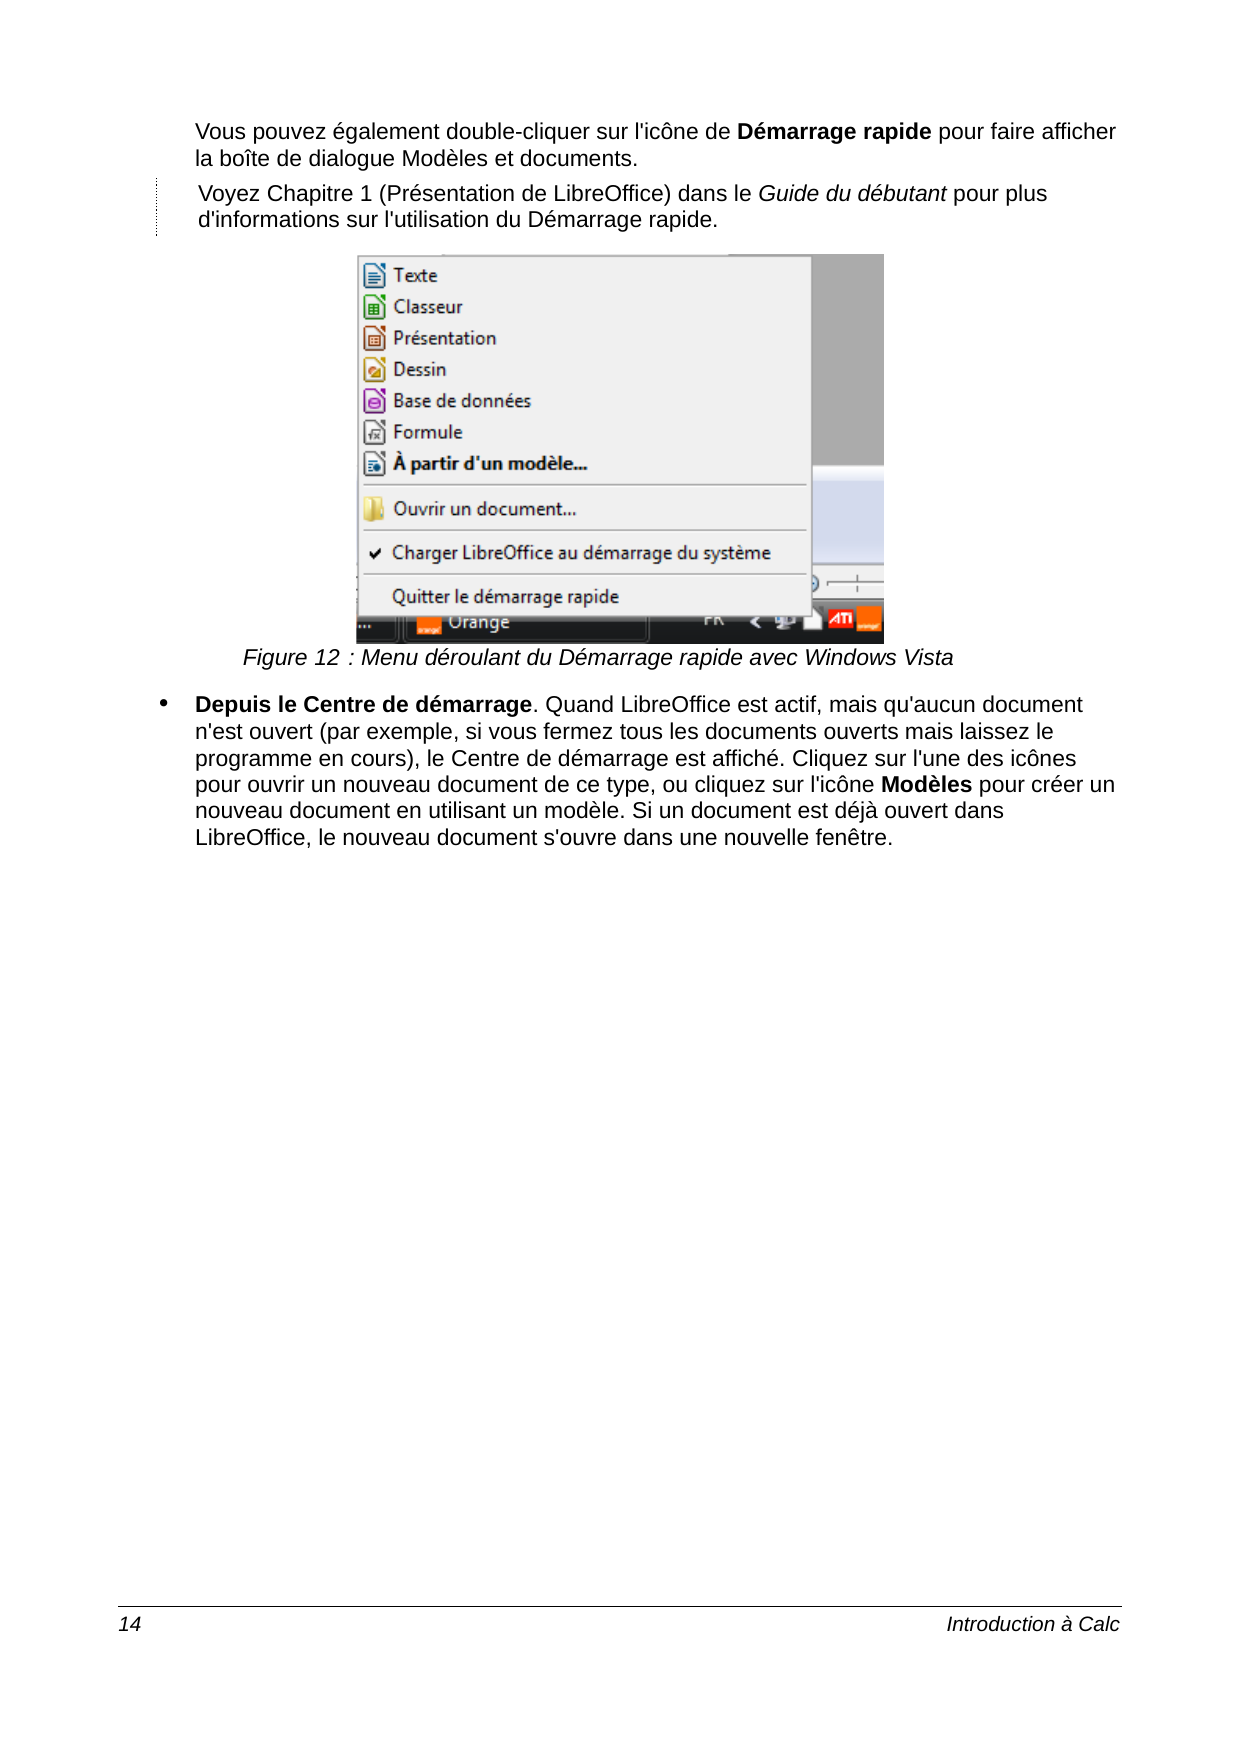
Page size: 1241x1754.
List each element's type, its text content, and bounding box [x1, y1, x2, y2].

list Vous pouvez également double-cliquer sur l'icône de Démarrage rapide pour faire afficher la boîte de dialogue Modèles et documents. [156, 118, 1122, 171]
text Figure 12 : Menu déroulant du Démarrage rapide avec Windows Vista [243, 254, 997, 670]
picture [356, 254, 884, 644]
list Depuis le Centre de démarrage. Quand LibreOffice est actif, mais qu'aucun document n'est ouvert (par exemple, si vous fermez tous les documents ouverts mais laissez le programme en cours), le Centre de démarrage est affiché. Cliquez sur l'une des icônes pour ouvrir un nouveau document de ce type, ou cliquez sur l'icône Modèles pour créer un nouveau document en utilisant un modèle. Si un document est déjà ouvert dans LibreOffice, le nouveau document s'ouvre dans une nouvelle fenêtre. [156, 689, 1122, 850]
list Voyez Chapitre 1 (Présentation de LibreOffice) dans le Guide du débutant pour plus d'informations sur l'utilisation du Démarrage rapide. [156, 177, 1122, 236]
